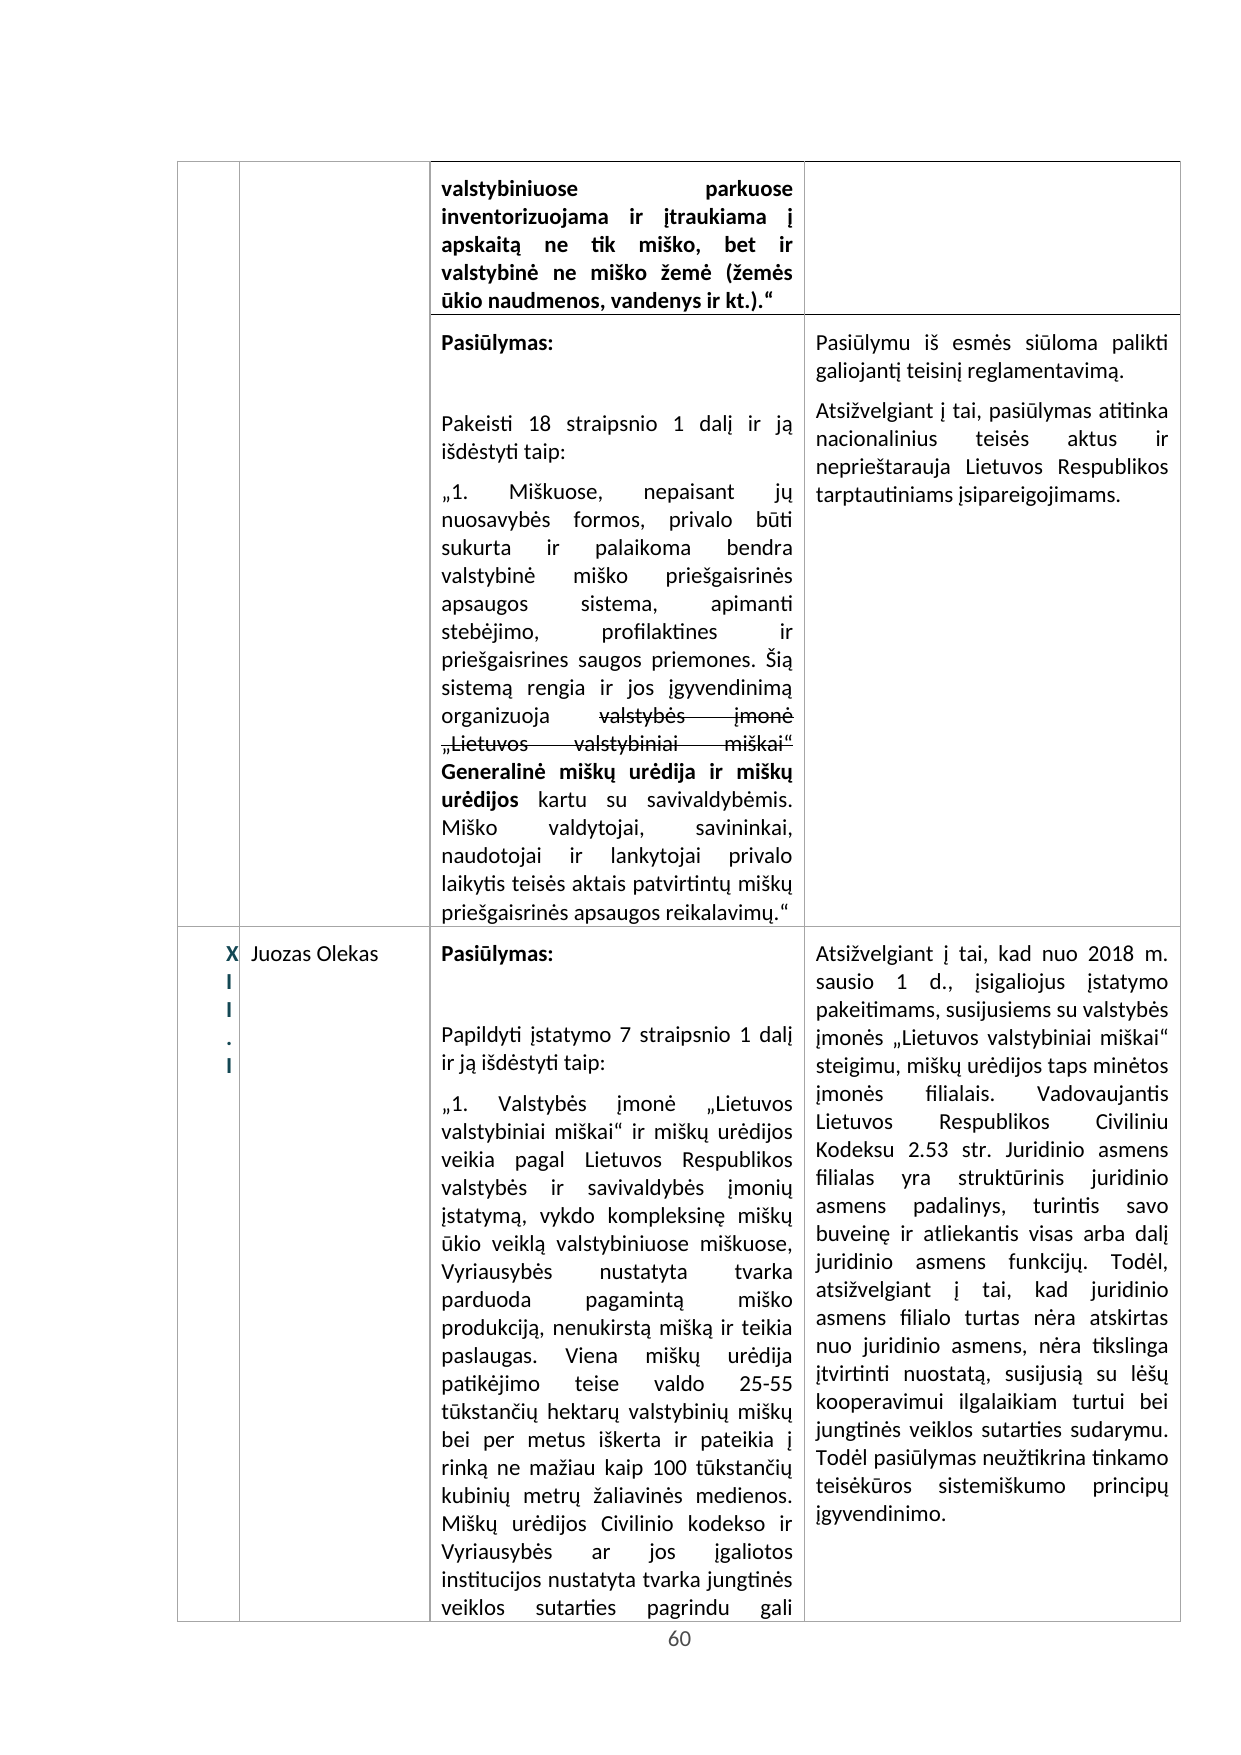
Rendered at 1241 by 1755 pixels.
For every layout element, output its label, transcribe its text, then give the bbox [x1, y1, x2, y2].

table_cell [178, 162, 239, 926]
table_cell [240, 162, 429, 926]
table_cell valstybiniuose parkuose inventorizuojama ir įtraukiama į apskaitą ne tik miško, bet ir valstybinė ne miško žemė (žemės ūkio naudmenos, vandenys ir kt.).“ [431, 162, 804, 314]
table_cell [805, 162, 1180, 314]
table_cell III. [178, 927, 239, 1621]
table_cell Juozas Olekas [240, 927, 429, 1621]
table_cell Pasiūlymas: Papildyti įstatymo 7 straipsnio 1 dalį ir ją išdėstyti taip: „1. Valstybės įmonė „Lietuvos valstybiniai miškai“ ir miškų urėdijos veikia pagal Lietuvos Respublikos valstybės ir savivaldybės įmonių įstatymą, vykdo kompleksinę miškų ūkio veiklą valstybiniuose miškuose, Vyriausybės nustatyta tvarka parduoda pagamintą miško produkciją, nenukirstą mišką ir teikia paslaugas. Viena miškų urėdija patikėjimo teise valdo 25-55 tūkstančių hektarų valstybinių miškų bei per metus iškerta ir pateikia į rinką ne mažiau kaip 100 tūkstančių kubinių metrų žaliavinės medienos. Miškų urėdijos Civilinio kodekso ir Vyriausybės ar jos įgaliotos institucijos nustatyta tvarka jungtinės veiklos sutarties pagrindu gali [431, 927, 804, 1621]
table_cell Pasiūlymu iš esmės siūloma palikti galiojantį teisinį reglamentavimą. Atsižvelgiant į tai, pasiūlymas atitinka nacionalinius teisės aktus ir neprieštarauja Lietuvos Respublikos tarptautiniams įsipareigojimams. [805, 315, 1180, 926]
table_cell Pasiūlymas: Pakeisti 18 straipsnio 1 dalį ir ją išdėstyti taip: „1. Miškuose, nepaisant jų nuosavybės formos, privalo būti sukurta ir palaikoma bendra valstybinė miško priešgaisrinės apsaugos sistema, apimanti stebėjimo, profilaktines ir priešgaisrines saugos priemones. Šią sistemą rengia ir jos įgyvendinimą organizuoja valstybės įmonė „Lietuvos valstybiniai miškai“ Generalinė miškų urėdija ir miškų urėdijos kartu su savivaldybėmis. Miško valdytojai, savininkai, naudotojai ir lankytojai privalo laikytis teisės aktais patvirtintų miškų priešgaisrinės apsaugos reikalavimų.“ [431, 315, 804, 926]
table_cell Atsižvelgiant į tai, kad nuo 2018 m. sausio 1 d., įsigaliojus įstatymo pakeitimams, susijusiems su valstybės įmonės „Lietuvos valstybiniai miškai“ steigimu, miškų urėdijos taps minėtos įmonės filialais. Vadovaujantis Lietuvos Respublikos Civiliniu Kodeksu 2.53 str. Juridinio asmens filialas yra struktūrinis juridinio asmens padalinys, turintis savo buveinę ir atliekantis visas arba dalį juridinio asmens funkcijų. Todėl, atsižvelgiant į tai, kad juridinio asmens filialo turtas nėra atskirtas nuo juridinio asmens, nėra tikslinga įtvirtinti nuostatą, susijusią su lėšų kooperavimui ilgalaikiam turtui bei jungtinės veiklos sutarties sudarymu. Todėl pasiūlymas neužtikrina tinkamo teisėkūros sistemiškumo principų įgyvendinimo. [805, 927, 1180, 1621]
